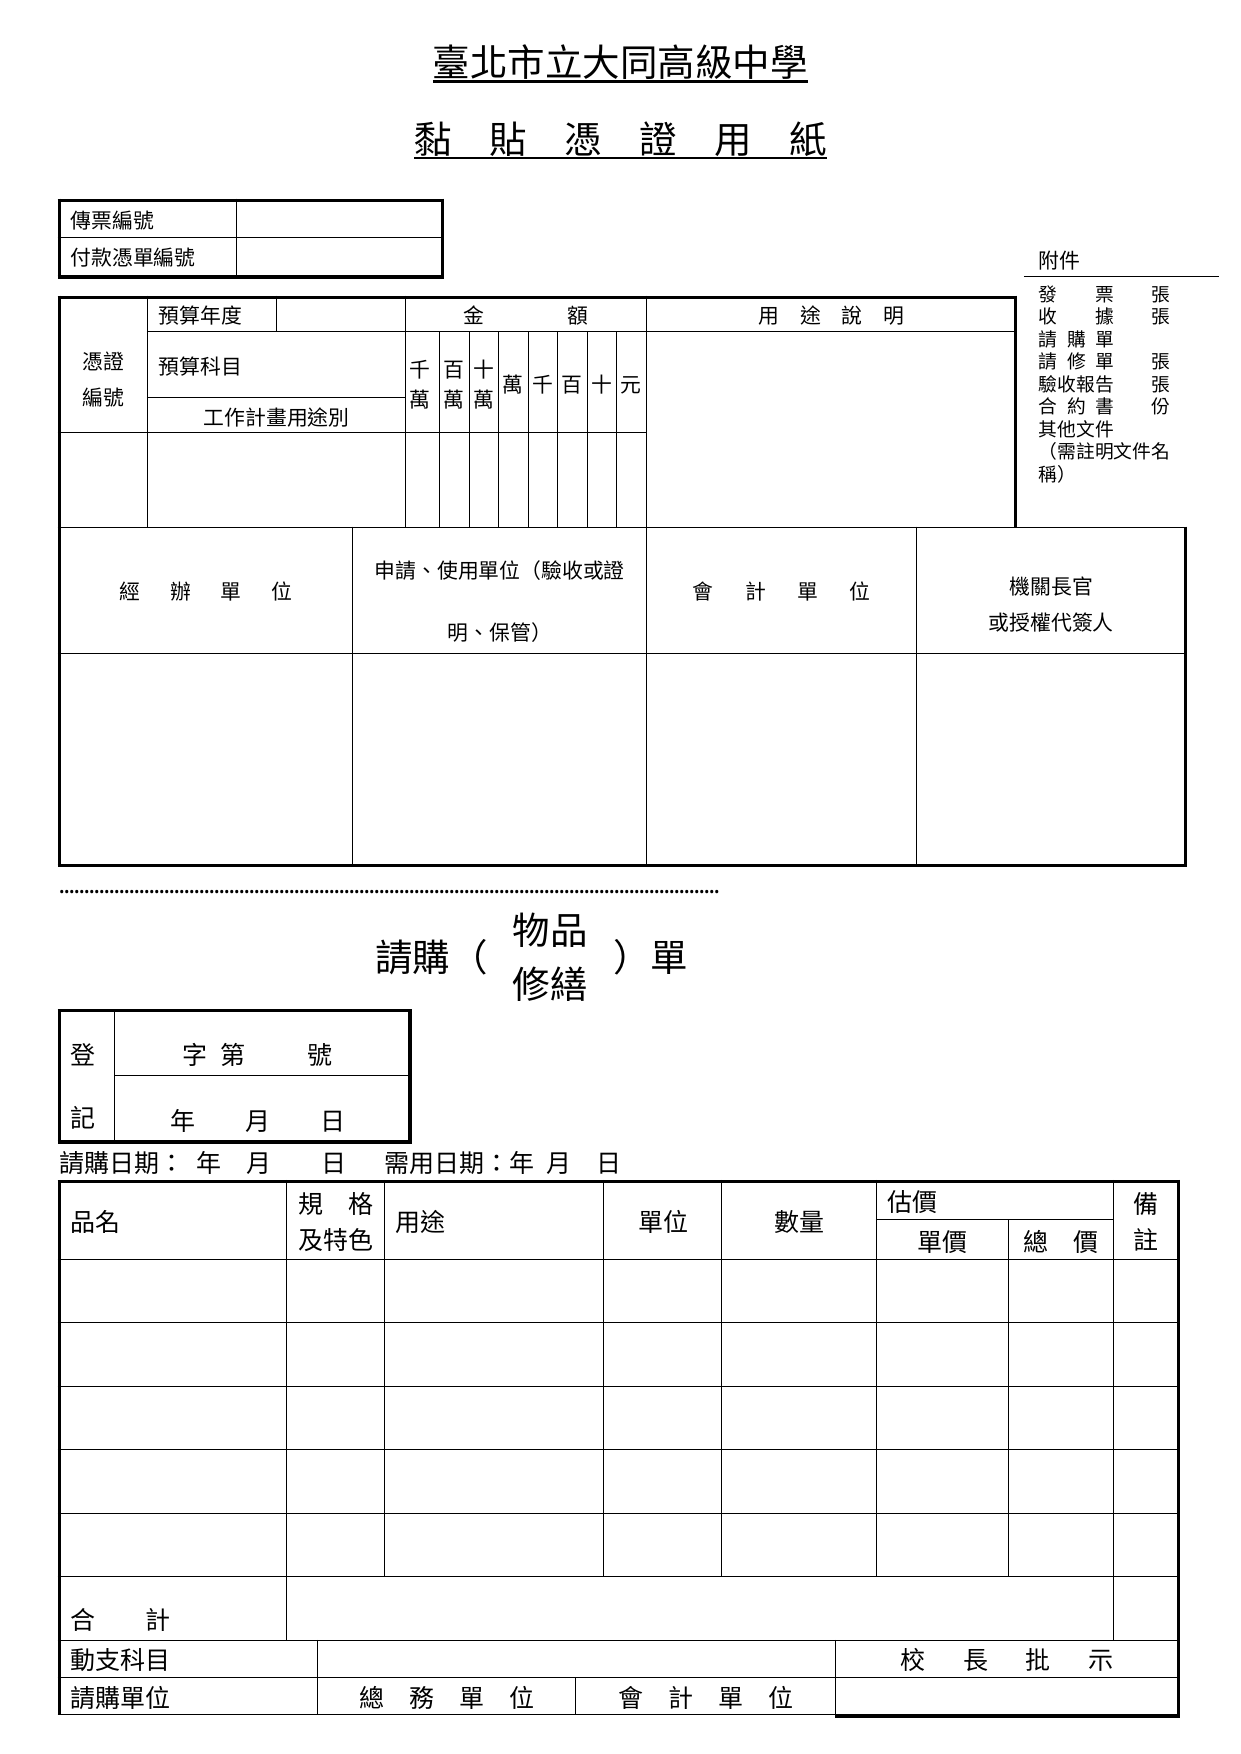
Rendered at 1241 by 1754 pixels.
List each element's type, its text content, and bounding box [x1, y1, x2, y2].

table_cell 千 [529, 332, 557, 432]
text …………………………………………………………………………………………………………………… [59, 867, 1181, 901]
table_cell [647, 332, 1014, 527]
table_header 字 第 號 [115, 1012, 408, 1075]
table_cell 十 [588, 332, 616, 432]
table_cell [1114, 1323, 1177, 1386]
table_cell [1114, 1577, 1177, 1640]
table_cell [237, 238, 441, 275]
table_header 物品 修繕 [499, 901, 602, 1009]
table_header [277, 299, 405, 331]
table_header 用 途 說 明 [647, 299, 1014, 331]
table_cell 年 月 日 [115, 1076, 408, 1140]
table_cell [385, 1450, 603, 1513]
table_cell [61, 1450, 286, 1513]
table_cell [722, 1387, 876, 1449]
table_cell 總 務 單 位 [318, 1678, 575, 1714]
table_cell [440, 433, 469, 527]
table_header 數量 [722, 1183, 876, 1258]
table_cell 申請、使用單位（驗收或證明、保管） [353, 528, 646, 653]
table_header [237, 202, 441, 237]
table_cell [529, 433, 557, 527]
table_cell 付款憑單編號 [61, 238, 236, 275]
table_cell [722, 1450, 876, 1513]
table_cell [836, 1678, 1177, 1714]
table_cell 請購單位 [61, 1678, 317, 1714]
table_cell [877, 1260, 1008, 1322]
table_cell 萬 [499, 332, 528, 432]
table_cell [353, 654, 646, 863]
text 請購日期： 年 月 日 需用日期：年 月 日 [59, 1143, 1181, 1180]
table_cell [287, 1577, 1113, 1640]
table_cell [604, 1514, 721, 1576]
table_cell [588, 433, 616, 527]
table_cell 合 計 [61, 1577, 286, 1640]
table_header 請購（ [59, 901, 498, 1009]
table_cell [287, 1323, 384, 1386]
table_cell [1114, 1260, 1177, 1322]
table_cell 百 [558, 332, 587, 432]
table_cell [647, 654, 916, 863]
table_cell [385, 1260, 603, 1322]
table_header ）單 [602, 901, 764, 1009]
table_cell [385, 1323, 603, 1386]
table_cell [604, 1450, 721, 1513]
table_header 規 格 及特色 [287, 1183, 384, 1258]
table_cell [61, 1323, 286, 1386]
table_header 金 額 [406, 299, 646, 331]
table_cell [877, 1450, 1008, 1513]
text 臺北市立大同高級中學 [59, 33, 1181, 87]
table_cell 工作計畫用途別 [148, 398, 405, 432]
table_cell [604, 1387, 721, 1449]
table_header 用途 [385, 1183, 603, 1258]
table_cell [61, 433, 147, 527]
table_cell [877, 1323, 1008, 1386]
table_cell [61, 1514, 286, 1576]
table_cell 總 價 [1009, 1220, 1113, 1258]
table_cell [604, 1260, 721, 1322]
table_header 傳票編號 [61, 202, 236, 237]
table_cell [1114, 1387, 1177, 1449]
table_cell [722, 1260, 876, 1322]
table_cell [722, 1323, 876, 1386]
table_cell [722, 1514, 876, 1576]
table_header [1017, 296, 1186, 331]
table_cell [61, 654, 352, 863]
table_header 單位 [604, 1183, 721, 1258]
table_cell [499, 433, 528, 527]
table_cell [287, 1387, 384, 1449]
table_cell [877, 1514, 1008, 1576]
table_cell [1114, 1450, 1177, 1513]
table_cell [1009, 1514, 1113, 1576]
table_cell [287, 1514, 384, 1576]
table_cell [1017, 331, 1186, 397]
table_cell [617, 433, 646, 527]
table_cell [61, 1260, 286, 1322]
table_cell 經 辦 單 位 [61, 528, 352, 653]
table_cell 機關長官 或授權代簽人 [917, 528, 1184, 653]
table_cell [287, 1450, 384, 1513]
table_header 登記 [61, 1012, 114, 1140]
table_cell 預算科目 [148, 332, 405, 397]
table_cell 會 計 單 位 [647, 528, 916, 653]
table_cell 動支科目 [61, 1641, 317, 1677]
table_header 預算年度 [148, 299, 276, 331]
table_cell 單價 [877, 1220, 1008, 1258]
table_cell 千萬 [406, 332, 439, 432]
table_cell [385, 1387, 603, 1449]
table_cell [1009, 1260, 1113, 1322]
table_header 估價 [877, 1183, 1113, 1219]
table_cell [318, 1641, 835, 1677]
table_cell [148, 433, 405, 527]
table_cell 百萬 [440, 332, 469, 432]
table_cell [1017, 432, 1186, 527]
table_cell [1082, 425, 1089, 431]
table_cell [1017, 397, 1186, 432]
table_header 憑證 編號 [61, 299, 147, 432]
table_cell 校 長 批 示 [836, 1641, 1177, 1677]
text 黏 貼 憑 證 用 紙 [59, 110, 1181, 164]
table_cell [604, 1323, 721, 1386]
table_cell [1009, 1387, 1113, 1449]
table_cell [1009, 1450, 1113, 1513]
table_cell [406, 433, 439, 527]
table_cell [1009, 1323, 1113, 1386]
table_cell [287, 1260, 384, 1322]
table_cell 會 計 單 位 [576, 1678, 835, 1714]
table_cell [877, 1387, 1008, 1449]
table_cell [1114, 1514, 1177, 1576]
table_cell [385, 1514, 603, 1576]
table_cell [917, 654, 1184, 863]
table_cell 十萬 [470, 332, 498, 432]
table_cell [558, 433, 587, 527]
table_cell [470, 433, 498, 527]
table_cell 元 [617, 332, 646, 432]
table_cell [61, 1387, 286, 1449]
table_header 備註 [1114, 1183, 1177, 1258]
table_header 品名 [61, 1183, 286, 1258]
